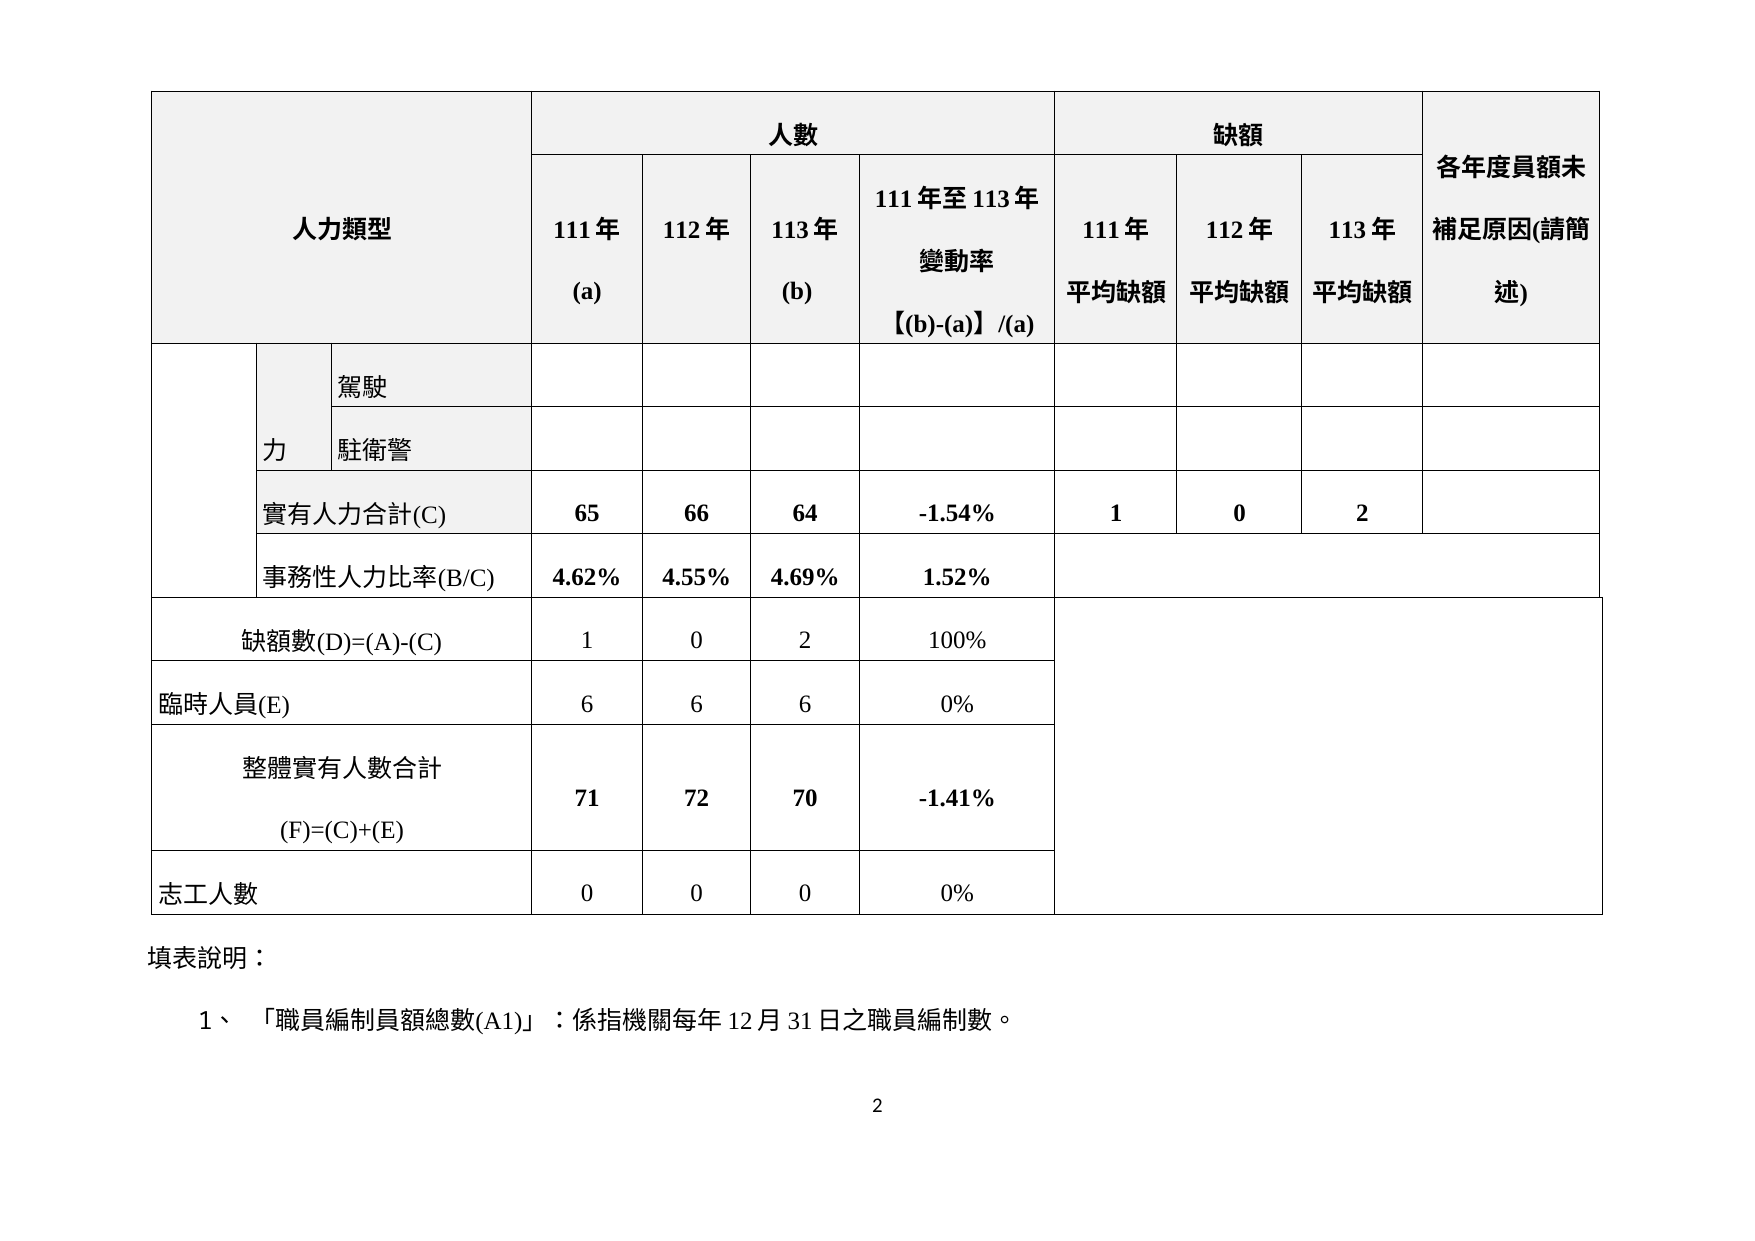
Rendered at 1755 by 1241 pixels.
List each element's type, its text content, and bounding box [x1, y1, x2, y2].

table_cell 6 [532, 661, 642, 724]
table_cell 缺額數(D)=(A)-(C) [152, 598, 531, 660]
text 填表說明： [148, 914, 1606, 977]
table_cell [643, 407, 750, 470]
table_cell 0 [532, 851, 642, 913]
table_header 各年度員額未補足原因(請簡述) [1423, 92, 1599, 343]
table_cell 駐衛警 [332, 407, 531, 470]
table_cell 100% [860, 598, 1054, 660]
table_cell 事務性人力 (B) [257, 344, 331, 470]
table_cell 2 [751, 598, 859, 660]
table_cell [1423, 407, 1599, 470]
list 「職員編制員額總數(A1)」：係指機關每年12月31日之職員編制數。 [198, 977, 1606, 1039]
table_cell 112年 [643, 155, 750, 343]
table_cell 112年 平均缺額 [1177, 155, 1301, 343]
table_cell 111年 平均缺額 [1055, 155, 1176, 343]
table_cell [1055, 407, 1176, 470]
table_cell 6 [643, 661, 750, 724]
table_cell 2 [1302, 471, 1422, 533]
table_cell 事務性人力比率(B/C) [257, 534, 531, 597]
table_cell -1.41% [860, 725, 1054, 850]
table_cell 1 [1055, 471, 1176, 533]
table_cell 駕駛 [332, 344, 531, 406]
table_cell [860, 407, 1054, 470]
table_cell 70 [751, 725, 859, 850]
table_cell 4.69% [751, 534, 859, 597]
table_cell 0 [1177, 471, 1301, 533]
table_cell 66 [643, 471, 750, 533]
table_cell [1423, 344, 1599, 406]
table_cell 71 [532, 725, 642, 850]
table_cell 1.52% [860, 534, 1054, 597]
table_cell [1055, 344, 1176, 406]
table_cell 113年 平均缺額 [1302, 155, 1422, 343]
table_cell [1302, 344, 1422, 406]
table_cell 0 [751, 851, 859, 913]
table_cell 臨時人員(E) [152, 661, 531, 724]
table_cell 4.55% [643, 534, 750, 597]
table_cell [1055, 598, 1602, 913]
table_cell [1423, 471, 1599, 533]
table_cell 111年 (a) [532, 155, 642, 343]
table_cell 1 [532, 598, 642, 660]
table_cell 113年 (b) [751, 155, 859, 343]
table_cell [1302, 407, 1422, 470]
table_cell [751, 407, 859, 470]
table_cell [860, 344, 1054, 406]
table_cell [643, 344, 750, 406]
table_cell 64 [751, 471, 859, 533]
table_cell [532, 344, 642, 406]
table_cell 65 [532, 471, 642, 533]
table_cell [751, 344, 859, 406]
table_cell 志工人數 [152, 851, 531, 913]
table_cell 整體實有人數合計 (F)=(C)+(E) [152, 725, 531, 850]
table_cell 0% [860, 661, 1054, 724]
table_header 缺額 [1055, 92, 1422, 154]
table_cell 6 [751, 661, 859, 724]
table_cell 72 [643, 725, 750, 850]
table_cell -1.54% [860, 471, 1054, 533]
table_cell [1177, 344, 1301, 406]
table_cell 0 [643, 851, 750, 913]
table_cell [1055, 534, 1599, 597]
table_cell [532, 407, 642, 470]
table_cell [1177, 407, 1301, 470]
table_cell 111年至113年變動率 【(b)-(a)】/(a) [860, 155, 1054, 343]
table_cell 4.62% [532, 534, 642, 597]
table_header 人數 [532, 92, 1054, 154]
table_cell 實有人力合計(C) [257, 471, 531, 533]
table_cell 0 [643, 598, 750, 660]
table_cell [152, 344, 256, 597]
table_cell 0% [860, 851, 1054, 913]
table_header 人力類型 [152, 92, 531, 343]
